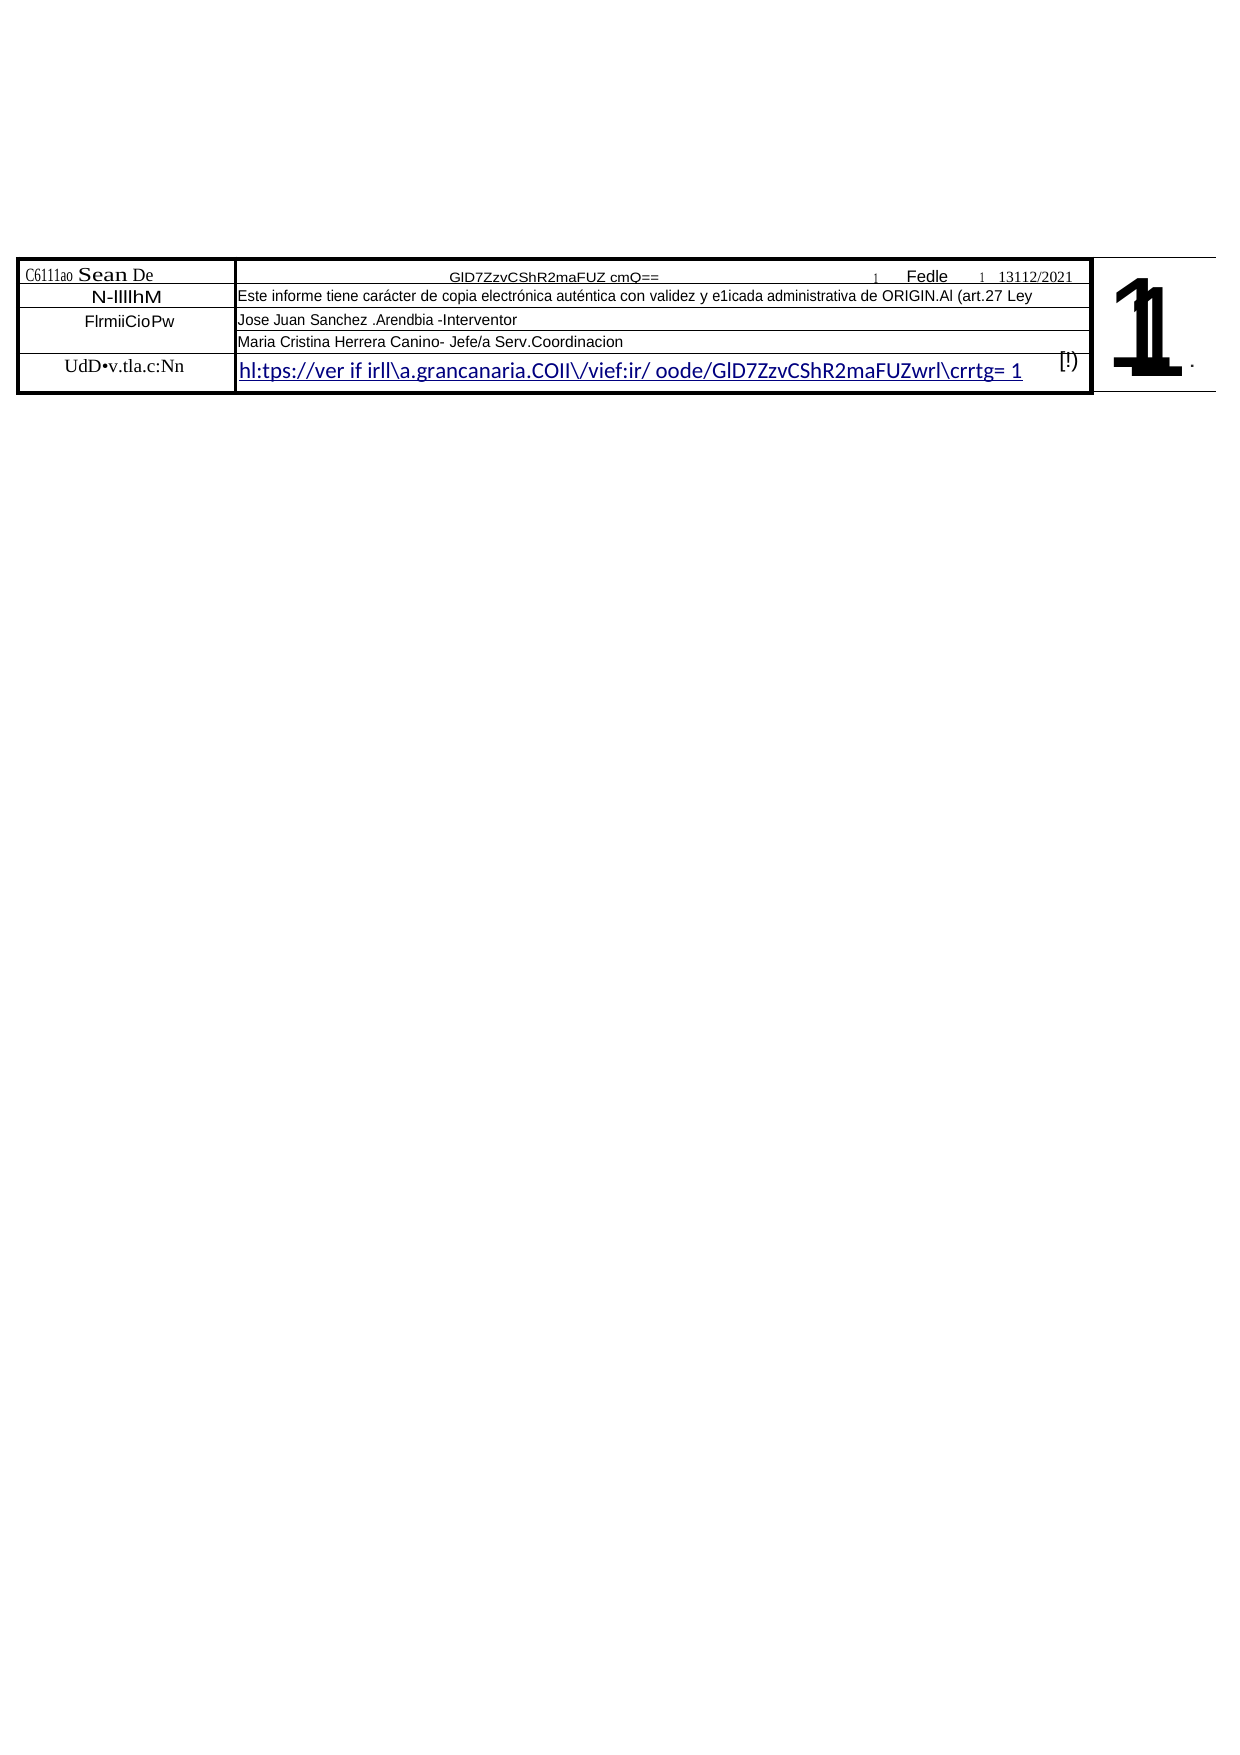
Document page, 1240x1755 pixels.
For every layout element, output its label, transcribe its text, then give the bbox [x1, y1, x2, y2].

table_cell hl:tps://ver if irll\a.grancanaria.COII\/vief:ir/ oode/GlD7ZzvCShR2maFUZwrl\crrtg= 1 p... 13/21 1 [237, 354, 1089, 391]
table_header GlD7ZzvCShR2maFUZ cmQ== 1 Fedle 1 13112/2021 [237, 261, 1089, 283]
table_header C6111ao Sean De v.lltcad6ro [20, 261, 234, 283]
table_header 1 1 [1094, 258, 1216, 391]
table_cell FlrmiiCioPw [20, 308, 234, 352]
table_cell Jose Juan Sanchez .Arendbia -Interventor [237, 308, 1089, 329]
table_cell Maria Cristina Herrera Canino- Jefe/a Serv.Coordinacion [237, 331, 1089, 352]
table_cell UdD•v.tla.c:Nn [20, 354, 234, 391]
text [!) .1. [8, 246, 1219, 403]
table_cell Este informe tiene carácter de copia electrónica auténtica con validez y e1icada administrativa de ORIGIN.Al (art.27 Ley 39/2015). [237, 284, 1089, 307]
table_cell N-llllhM [20, 284, 234, 307]
